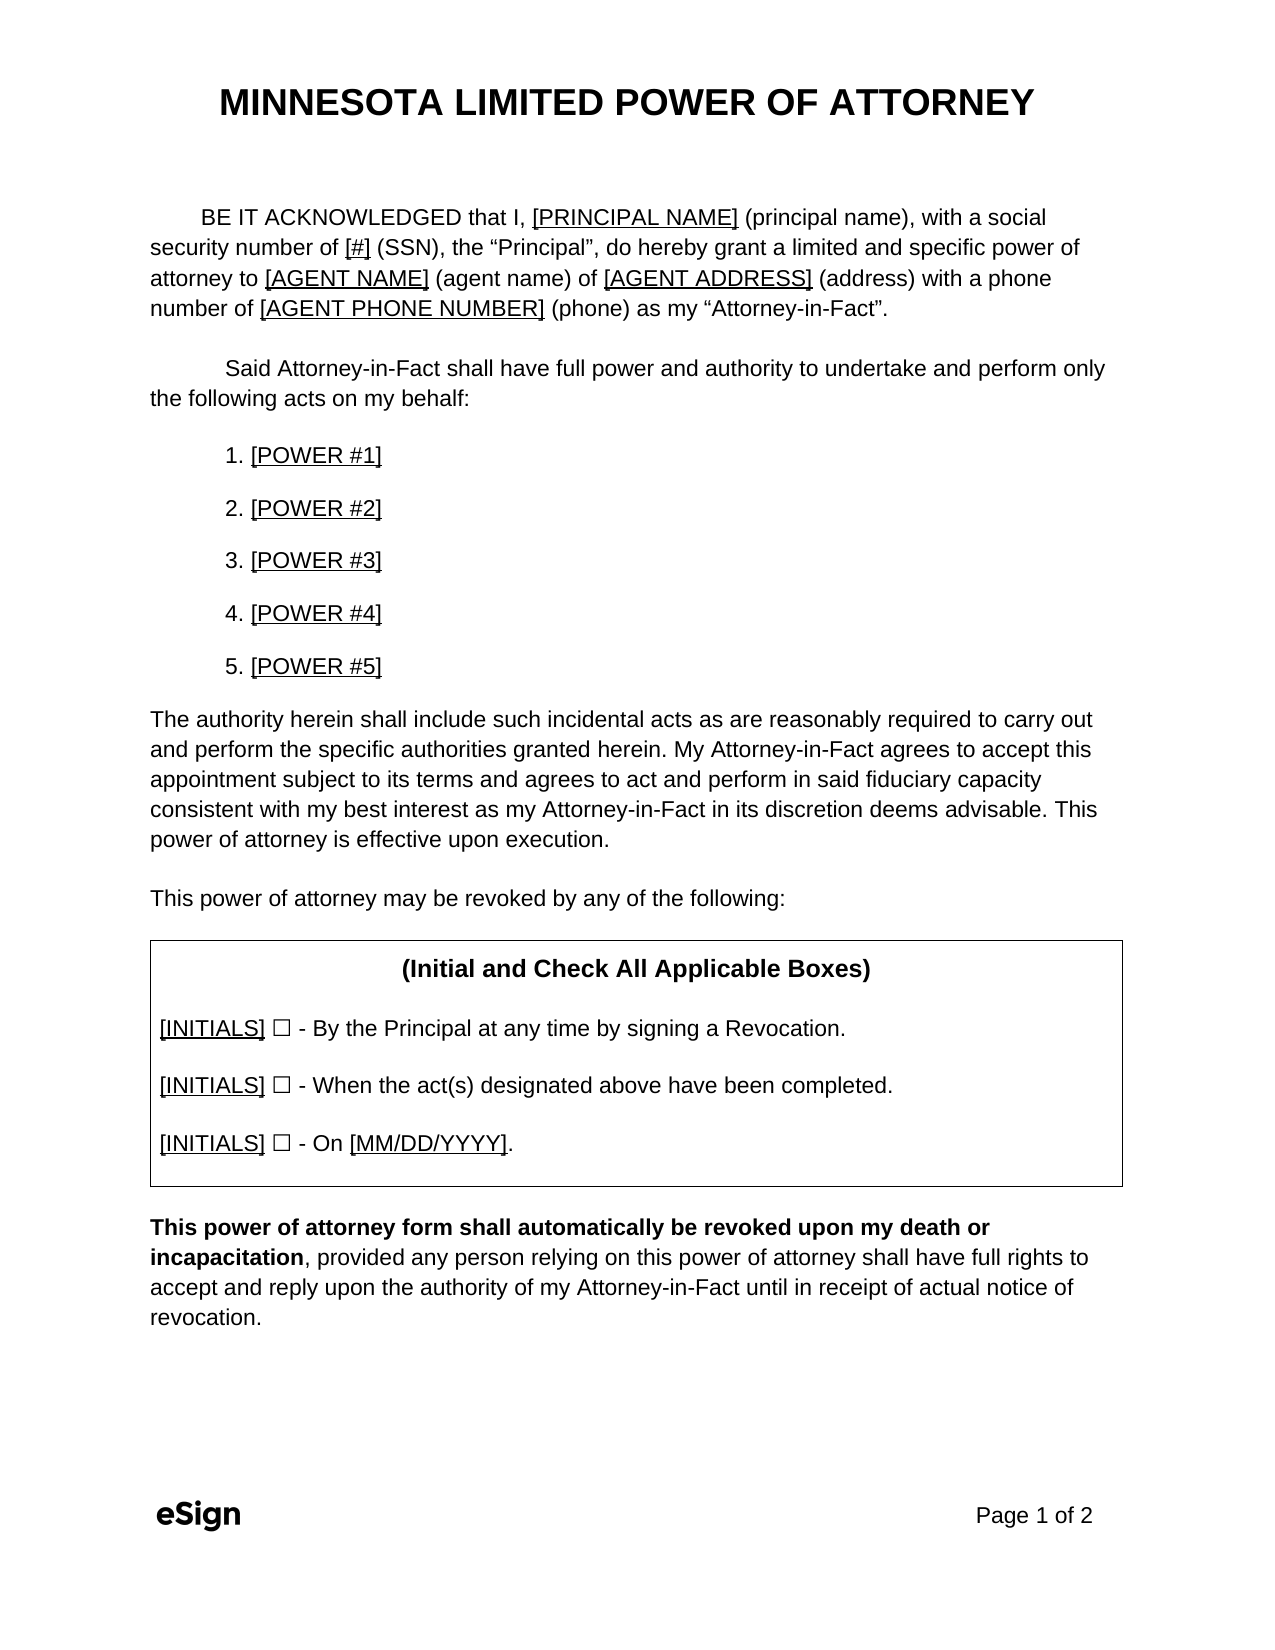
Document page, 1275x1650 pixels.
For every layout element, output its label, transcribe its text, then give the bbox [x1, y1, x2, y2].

text The authority herein shall include such incidental acts as are reasonably required to carry out and perform the specific authorities granted herein. My Attorney-in-Fact agrees to accept this appointment subject to its terms and agrees to act and perform in said fiduciary capacity consistent with my best interest as my Attorney-in-Fact in its discretion deems advisable. This power of attorney is effective upon execution. [150, 706, 1123, 853]
text [INITIALS] ☐ - When the act(s) designated above have been completed. [151, 1056, 1122, 1100]
text BE IT ACKNOWLEDGED that I, [PRINCIPAL NAME] (principal name), with a social security number of [#] (SSN), the “Principal”, do hereby grant a limited and specific power of attorney to [AGENT NAME] (agent name) of [AGENT ADDRESS] (address) with a phone number of [AGENT PHONE NUMBER] (phone) as my “Attorney-in-Fact”. [150, 204, 1109, 321]
subtitle MINNESOTA LIMITED POWER OF ATTORNEY [150, 81, 1104, 124]
text (Initial and Check All Applicable Boxes) [151, 941, 1122, 983]
text 5. [POWER #5] [225, 653, 1123, 679]
text [INITIALS] ☐ - By the Principal at any time by signing a Revocation. [151, 998, 1122, 1043]
text 1. [POWER #1] [225, 442, 1123, 468]
text 4. [POWER #4] [225, 600, 1123, 626]
text This power of attorney may be revoked by any of the following: [150, 885, 1123, 912]
text This power of attorney form shall automatically be revoked upon my death or incapacitation, provided any person relying on this power of attorney shall have full rights to accept and reply upon the authority of my Attorney-in-Fact until in receipt of actual notice of revocation. [150, 1214, 1123, 1331]
text 3. [POWER #3] [225, 547, 1123, 574]
text Said Attorney-in-Fact shall have full power and authority to undertake and perform only the following acts on my behalf: [150, 355, 1109, 412]
text 2. [POWER #2] [225, 495, 1123, 521]
text [INITIALS] ☐ - On [MM/DD/YYYY]. [151, 1113, 1122, 1158]
